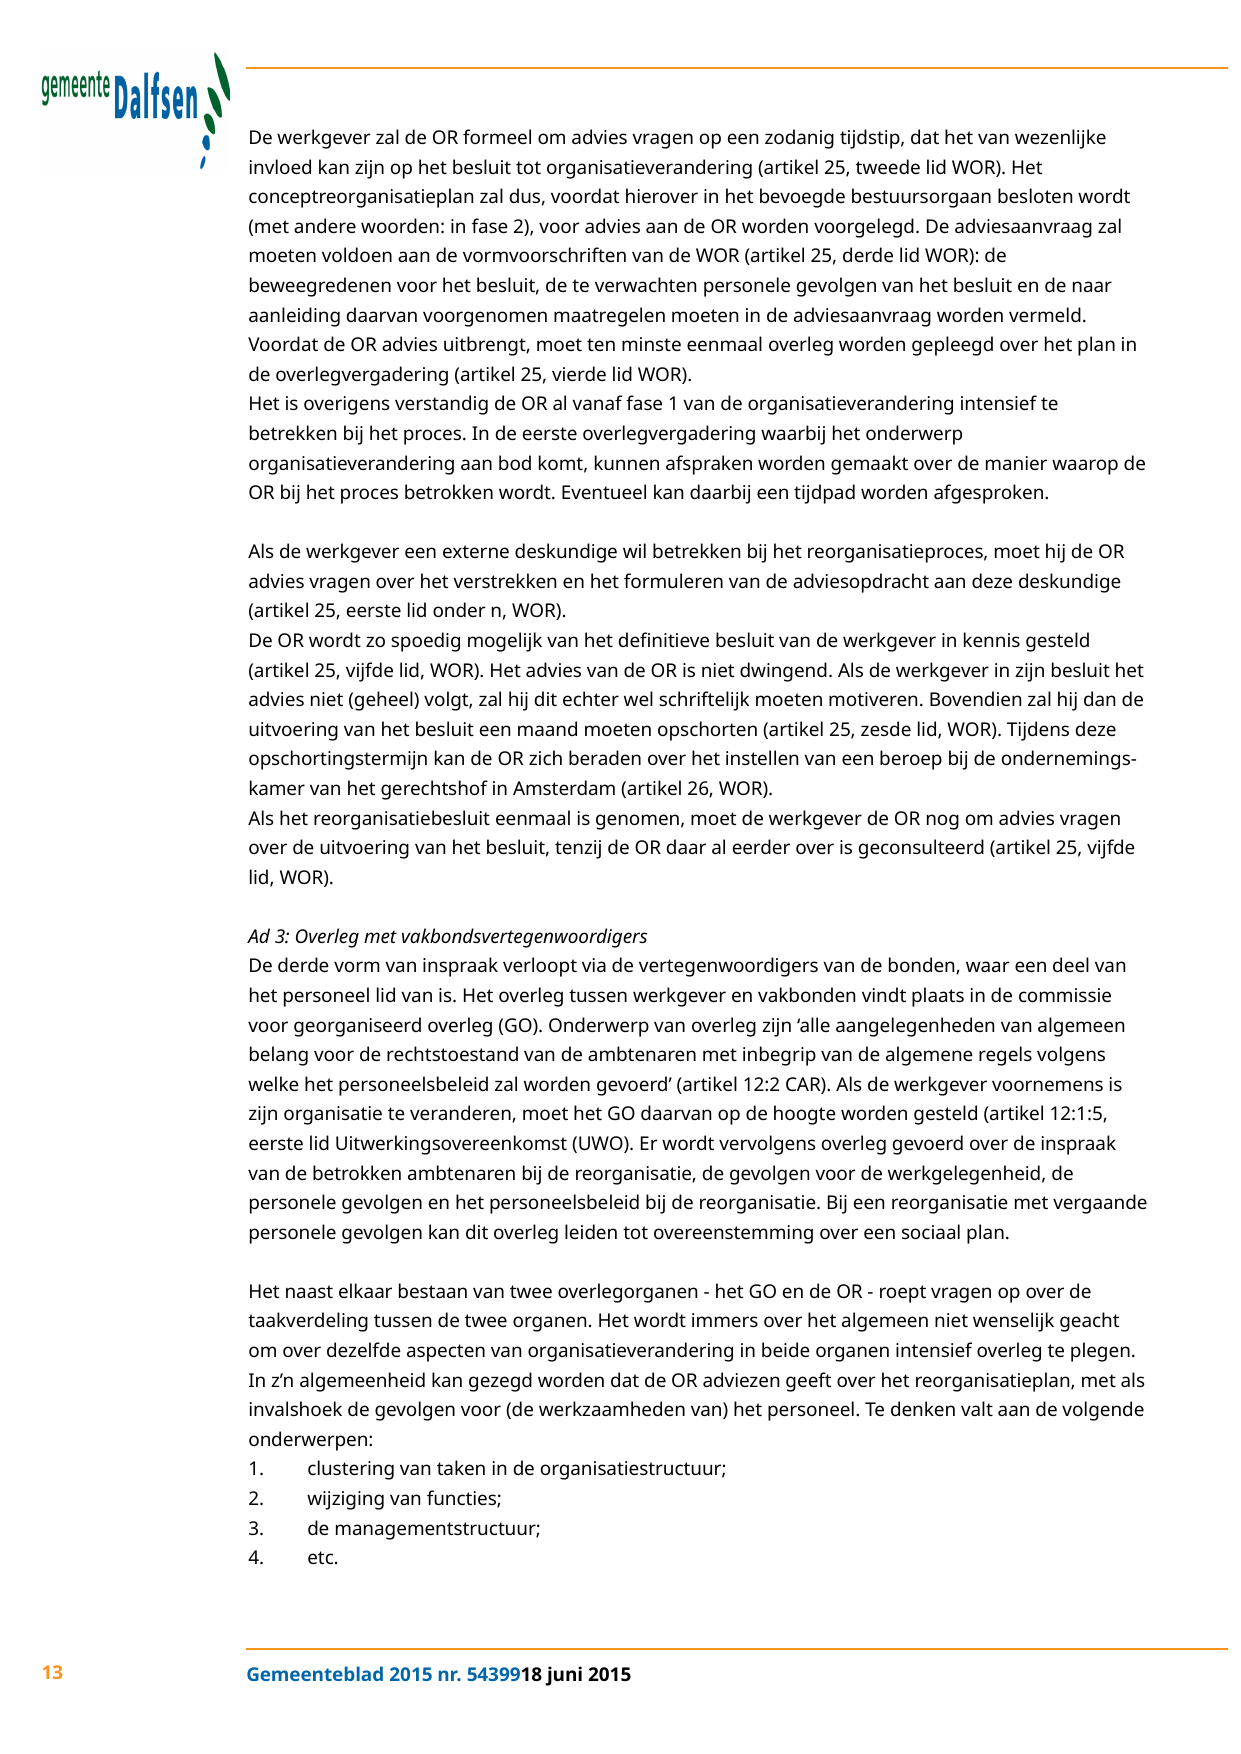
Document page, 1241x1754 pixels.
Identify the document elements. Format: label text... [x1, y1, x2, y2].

text Het is overigens verstandig de OR al vanaf fase 1 van de organisatieverandering intensief te betrekken bij het proces. In de eerste overlegvergadering waarbij het onderwerp organisatieverandering aan bod komt, kunnen afspraken worden gemaakt over de manier waarop de OR bij het proces betrokken wordt. Eventueel kan daarbij een tijdpad worden afgesproken. [248, 391, 1152, 505]
text De OR wordt zo spoedig mogelijk van het definitieve besluit van de werkgever in kennis gesteld (artikel 25, vijfde lid, WOR). Het advies van de OR is niet dwingend. Als de werkgever in zijn besluit het advies niet (geheel) volgt, zal hij dit echter wel schriftelijk moeten motiveren. Bovendien zal hij dan de uitvoering van het besluit een maand moeten opschorten (artikel 25, zesde lid, WOR). Tijdens deze opschortingstermijn kan de OR zich beraden over het instellen van een beroep bij de ondernemings-kamer van het gerechtshof in Amsterdam (artikel 26, WOR). [248, 627, 1152, 801]
text De derde vorm van inspraak verloopt via de vertegenwoordigers van de bonden, waar een deel van het personeel lid van is. Het overleg tussen werkgever en vakbonden vindt plaats in de commissie voor georganiseerd overleg (GO). Onderwerp van overleg zijn ‘alle aangelegenheden van algemeen belang voor de rechtstoestand van de ambtenaren met inbegrip van de algemene regels volgens welke het personeelsbeleid zal worden gevoerd’ (artikel 12:2 CAR). Als de werkgever voornemens is zijn organisatie te veranderen, moet het GO daarvan op de hoogte worden gesteld (artikel 12:1:5, eerste lid Uitwerkingsovereenkomst (UWO). Er wordt vervolgens overleg gevoerd over de inspraak van de betrokken ambtenaren bij de reorganisatie, de gevolgen voor de werkgelegenheid, de personele gevolgen en het personeelsbeleid bij de reorganisatie. Bij een reorganisatie met vergaande personele gevolgen kan dit overleg leiden tot overeenstemming over een sociaal plan. [248, 953, 1152, 1245]
list etc. [248, 1544, 1152, 1570]
list de managementstructuur; [248, 1515, 1152, 1541]
text De werkgever zal de OR formeel om advies vragen op een zodanig tijdstip, dat het van wezenlijke invloed kan zijn op het besluit tot organisatieverandering (artikel 25, tweede lid WOR). Het conceptreorganisatieplan zal dus, voordat hierover in het bevoegde bestuursorgaan besloten wordt (met andere woorden: in fase 2), voor advies aan de OR worden voorgelegd. De adviesaanvraag zal moeten voldoen aan de vormvoorschriften van de WOR (artikel 25, derde lid WOR): de beweegredenen voor het besluit, de te verwachten personele gevolgen van het besluit en de naar aanleiding daarvan voorgenomen maatregelen moeten in de adviesaanvraag worden vermeld. Voordat de OR advies uitbrengt, moet ten minste eenmaal overleg worden gepleegd over het plan in de overlegvergadering (artikel 25, vierde lid WOR). [248, 124, 1152, 387]
picture [41, 47, 231, 172]
list clustering van taken in de organisatiestructuur; [248, 1456, 1152, 1481]
list wijziging van functies; [248, 1485, 1152, 1511]
text Als het reorganisatiebesluit eenmaal is genomen, moet de werkgever de OR nog om advies vragen over de uitvoering van het besluit, tenzij de OR daar al eerder over is geconsulteerd (artikel 25, vijfde lid, WOR). [248, 805, 1152, 890]
text Als de werkgever een externe deskundige wil betrekken bij het reorganisatieproces, moet hij de OR advies vragen over het verstrekken en het formuleren van de adviesopdracht aan deze deskundige (artikel 25, eerste lid onder n, WOR). [248, 538, 1152, 623]
text Ad 3: Overleg met vakbondsvertegenwoordigers [248, 923, 1152, 949]
text Het naast elkaar bestaan van twee overlegorganen - het GO en de OR - roept vragen op over de taakverdeling tussen de twee organen. Het wordt immers over het algemeen niet wenselijk geacht om over dezelfde aspecten van organisatieverandering in beide organen intensief overleg te plegen. In z’n algemeenheid kan gezegd worden dat de OR adviezen geeft over het reorganisatieplan, met als invalshoek de gevolgen voor (de werkzaamheden van) het personeel. Te denken valt aan de volgende onderwerpen: [248, 1278, 1152, 1452]
